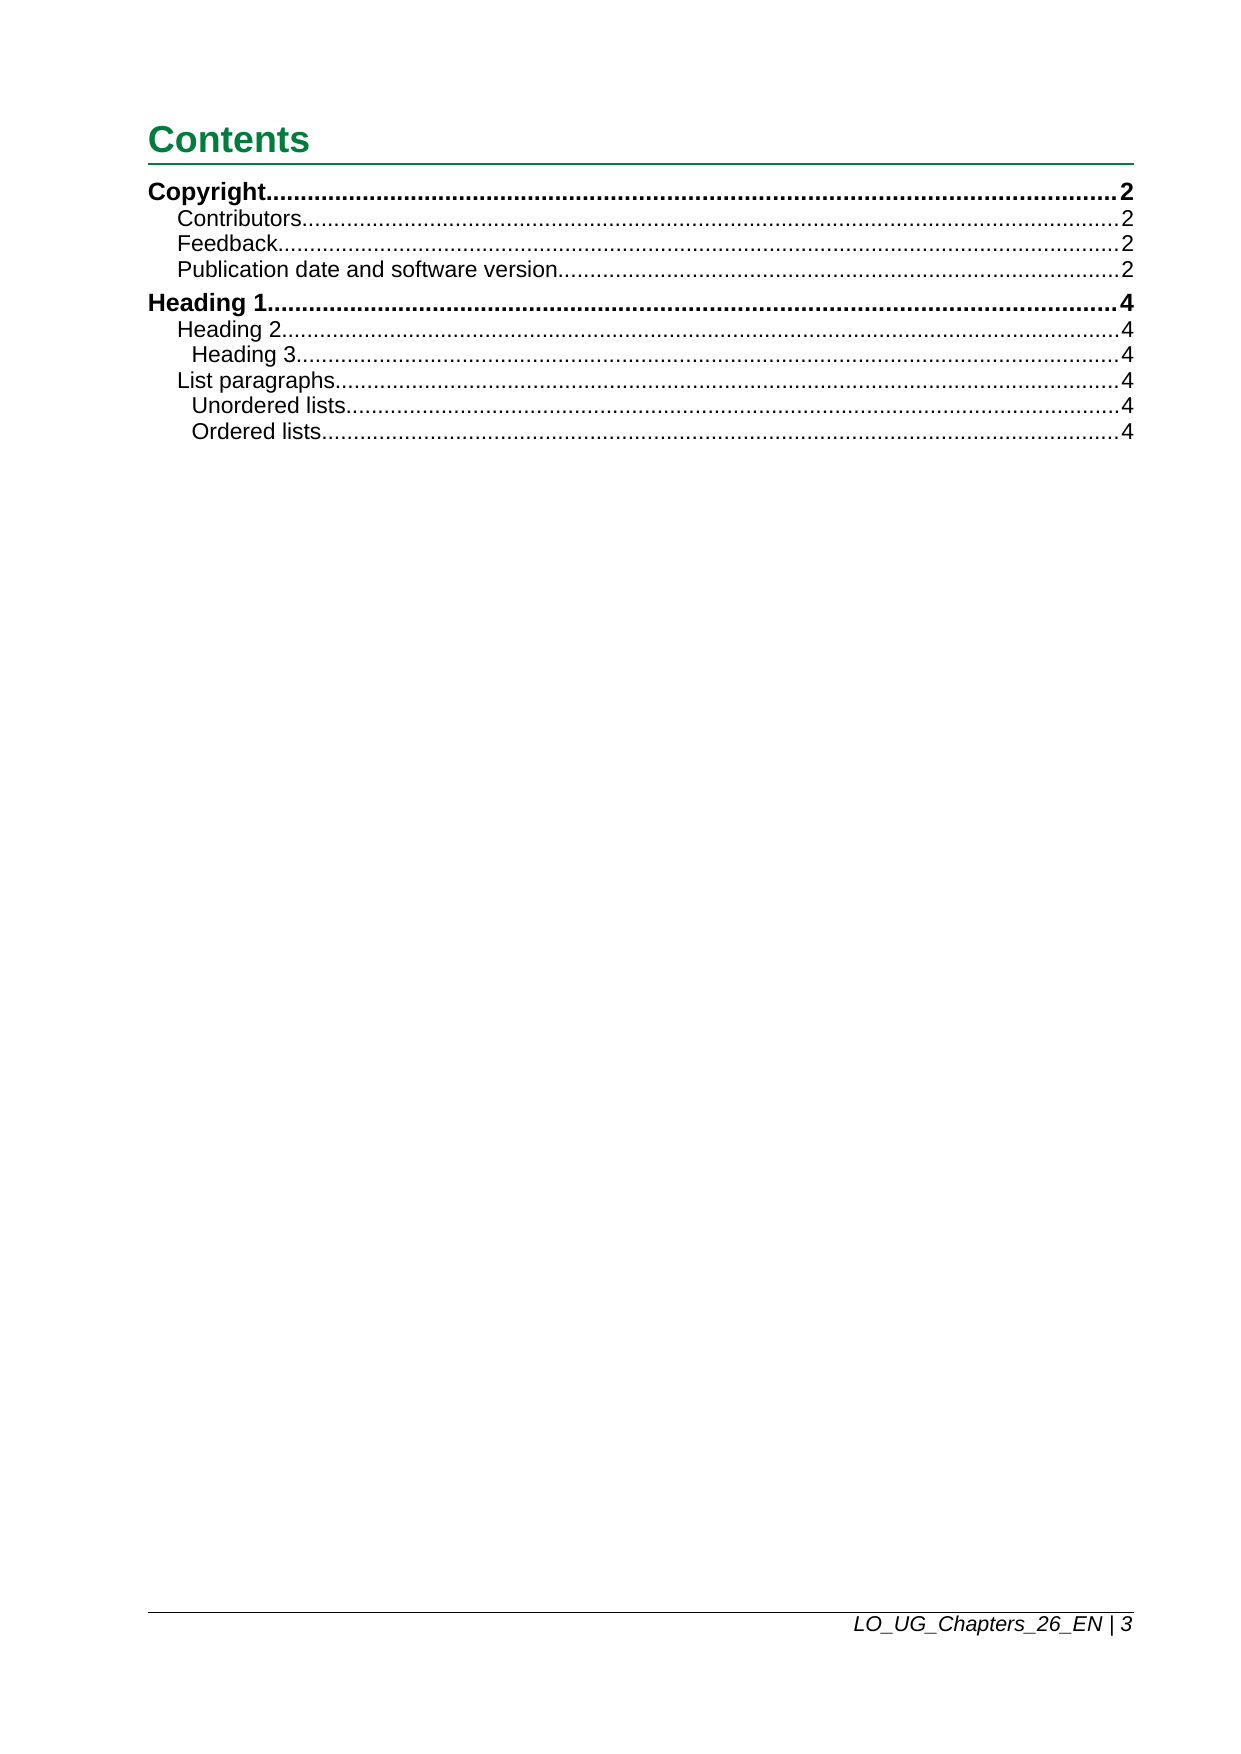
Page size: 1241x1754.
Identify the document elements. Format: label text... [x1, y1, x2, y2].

text Copyright 2 [148, 177, 1134, 205]
text Contributors 2 [177, 205, 1134, 231]
text Unordered lists 4 [191, 393, 1134, 419]
text Ordered lists 4 [191, 419, 1134, 444]
text Heading 2 4 [177, 316, 1134, 342]
text Heading 3 4 [191, 342, 1134, 368]
text Feedback 2 [177, 231, 1134, 257]
text Publication date and software version 2 [177, 257, 1134, 282]
text Heading 1 4 [148, 288, 1134, 316]
text List paragraphs 4 [177, 368, 1134, 393]
subtitle Contents [148, 118, 1134, 163]
